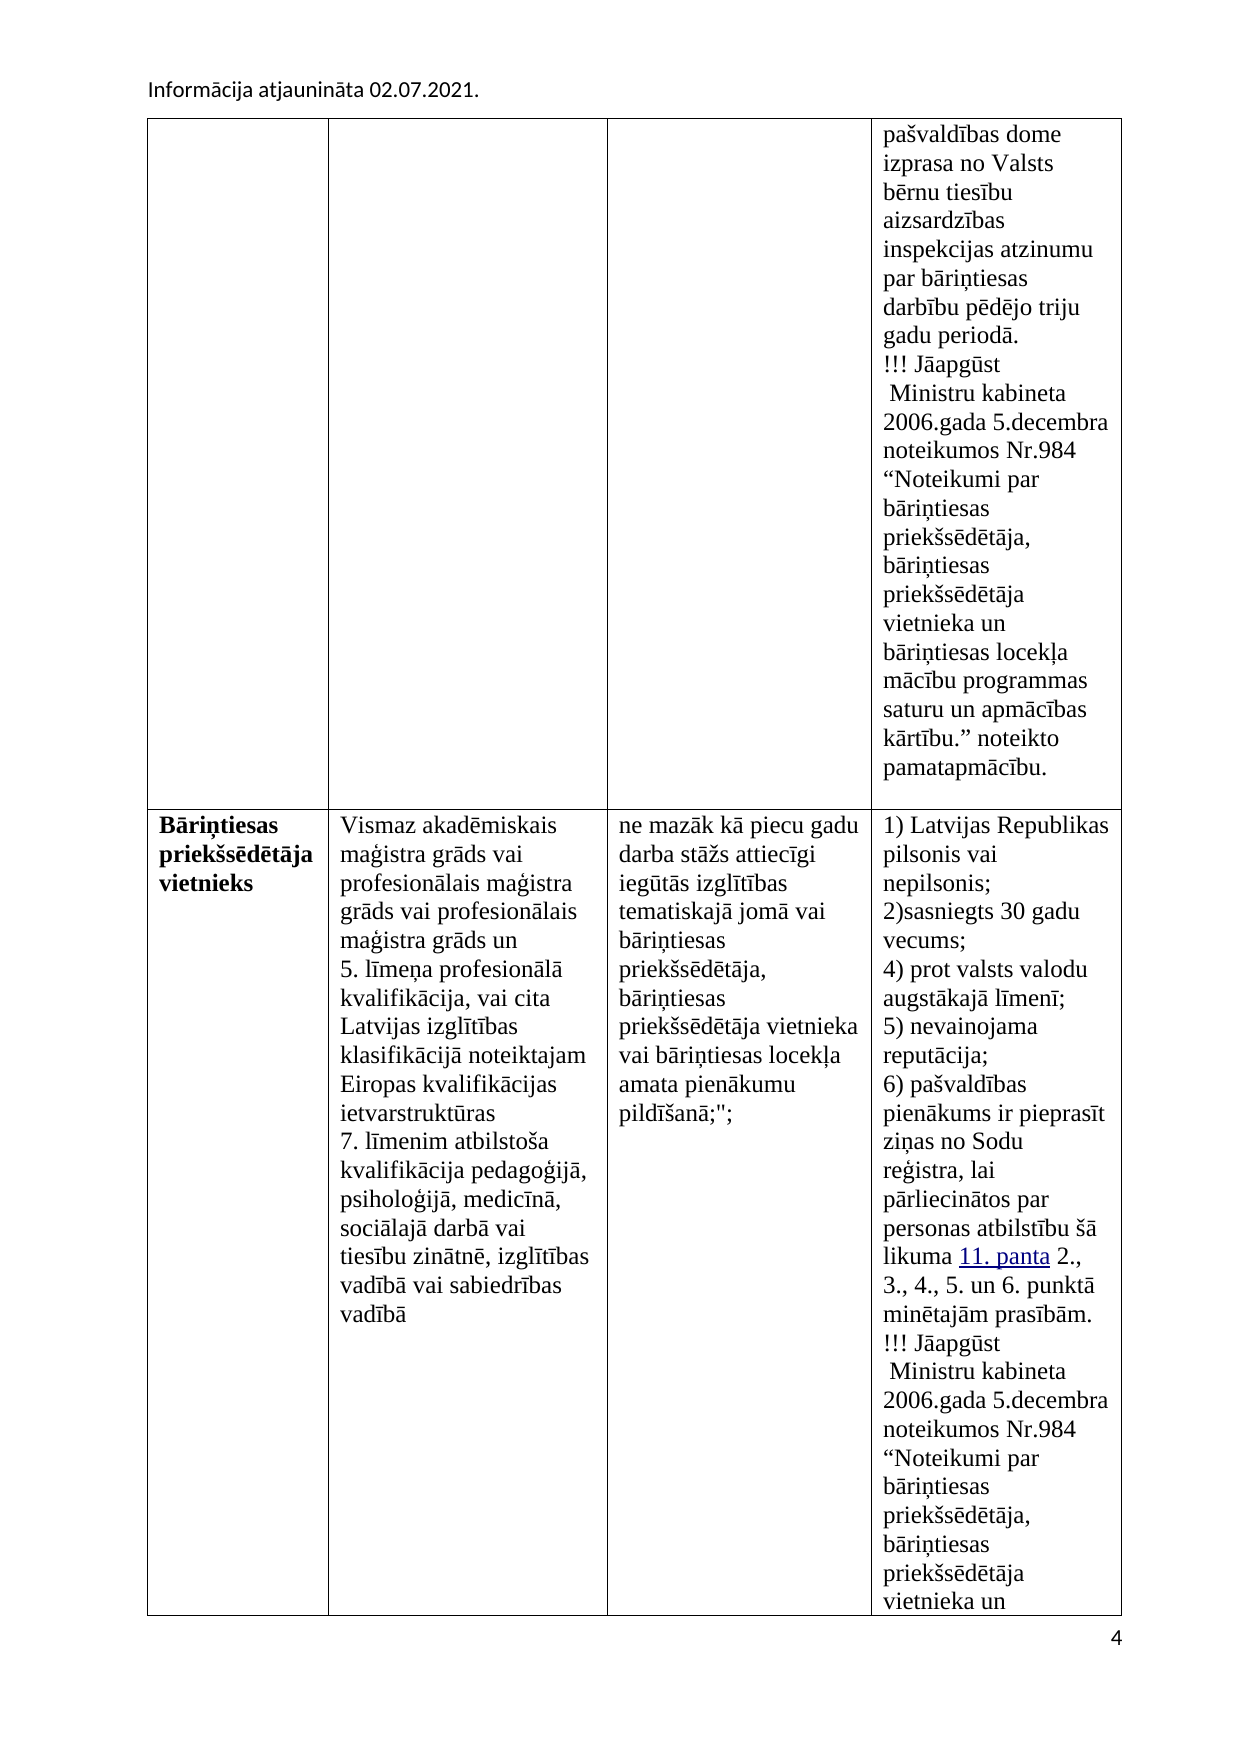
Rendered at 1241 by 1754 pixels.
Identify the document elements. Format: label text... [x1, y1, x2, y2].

table_cell 1) Latvijas Republikas pilsonis vai nepilsonis; 2)sasniegts 30 gadu vecums; 4) prot valsts valodu augstākajā līmenī; 5) nevainojama reputācija; 6) pašvaldības pienākums ir pieprasīt ziņas no Sodu reģistra, lai pārliecinātos par personas atbilstību šā likuma 11. panta 2., 3., 4., 5. un 6. punktā minētajām prasībām. !!! Jāapgūst Ministru kabineta 2006.gada 5.decembra noteikumos Nr.984 “Noteikumi par bāriņtiesas priekšsēdētāja, bāriņtiesas priekšsēdētāja vietnieka un [872, 810, 1121, 1615]
table_cell pašvaldības dome izprasa no Valsts bērnu tiesību aizsardzības inspekcijas atzinumu par bāriņtiesas darbību pēdējo triju gadu periodā. !!! Jāapgūst Ministru kabineta 2006.gada 5.decembra noteikumos Nr.984 “Noteikumi par bāriņtiesas priekšsēdētāja, bāriņtiesas priekšsēdētāja vietnieka un bāriņtiesas locekļa mācību programmas saturu un apmācības kārtību.” noteikto pamatapmācību. [872, 119, 1121, 809]
table_cell Bāriņtiesas priekšsēdētāja vietnieks [148, 810, 328, 1615]
table_cell [608, 119, 871, 809]
table_cell ne mazāk kā piecu gadu darba stāžs attiecīgi iegūtās izglītības tematiskajā jomā vai bāriņtiesas priekšsēdētāja, bāriņtiesas priekšsēdētāja vietnieka vai bāriņtiesas locekļa amata pienākumu pildīšanā;"; [608, 810, 871, 1615]
table_cell [148, 119, 328, 809]
table_cell [329, 119, 607, 809]
table_cell Vismaz akadēmiskais maģistra grāds vai profesionālais maģistra grāds vai profesionālais maģistra grāds un 5. līmeņa profesionālā kvalifikācija, vai cita Latvijas izglītības klasifikācijā noteiktajam Eiropas kvalifikācijas ietvarstruktūras 7. līmenim atbilstoša kvalifikācija pedagoģijā, psiholoģijā, medicīnā, sociālajā darbā vai tiesību zinātnē, izglītības vadībā vai sabiedrības vadībā [329, 810, 607, 1615]
